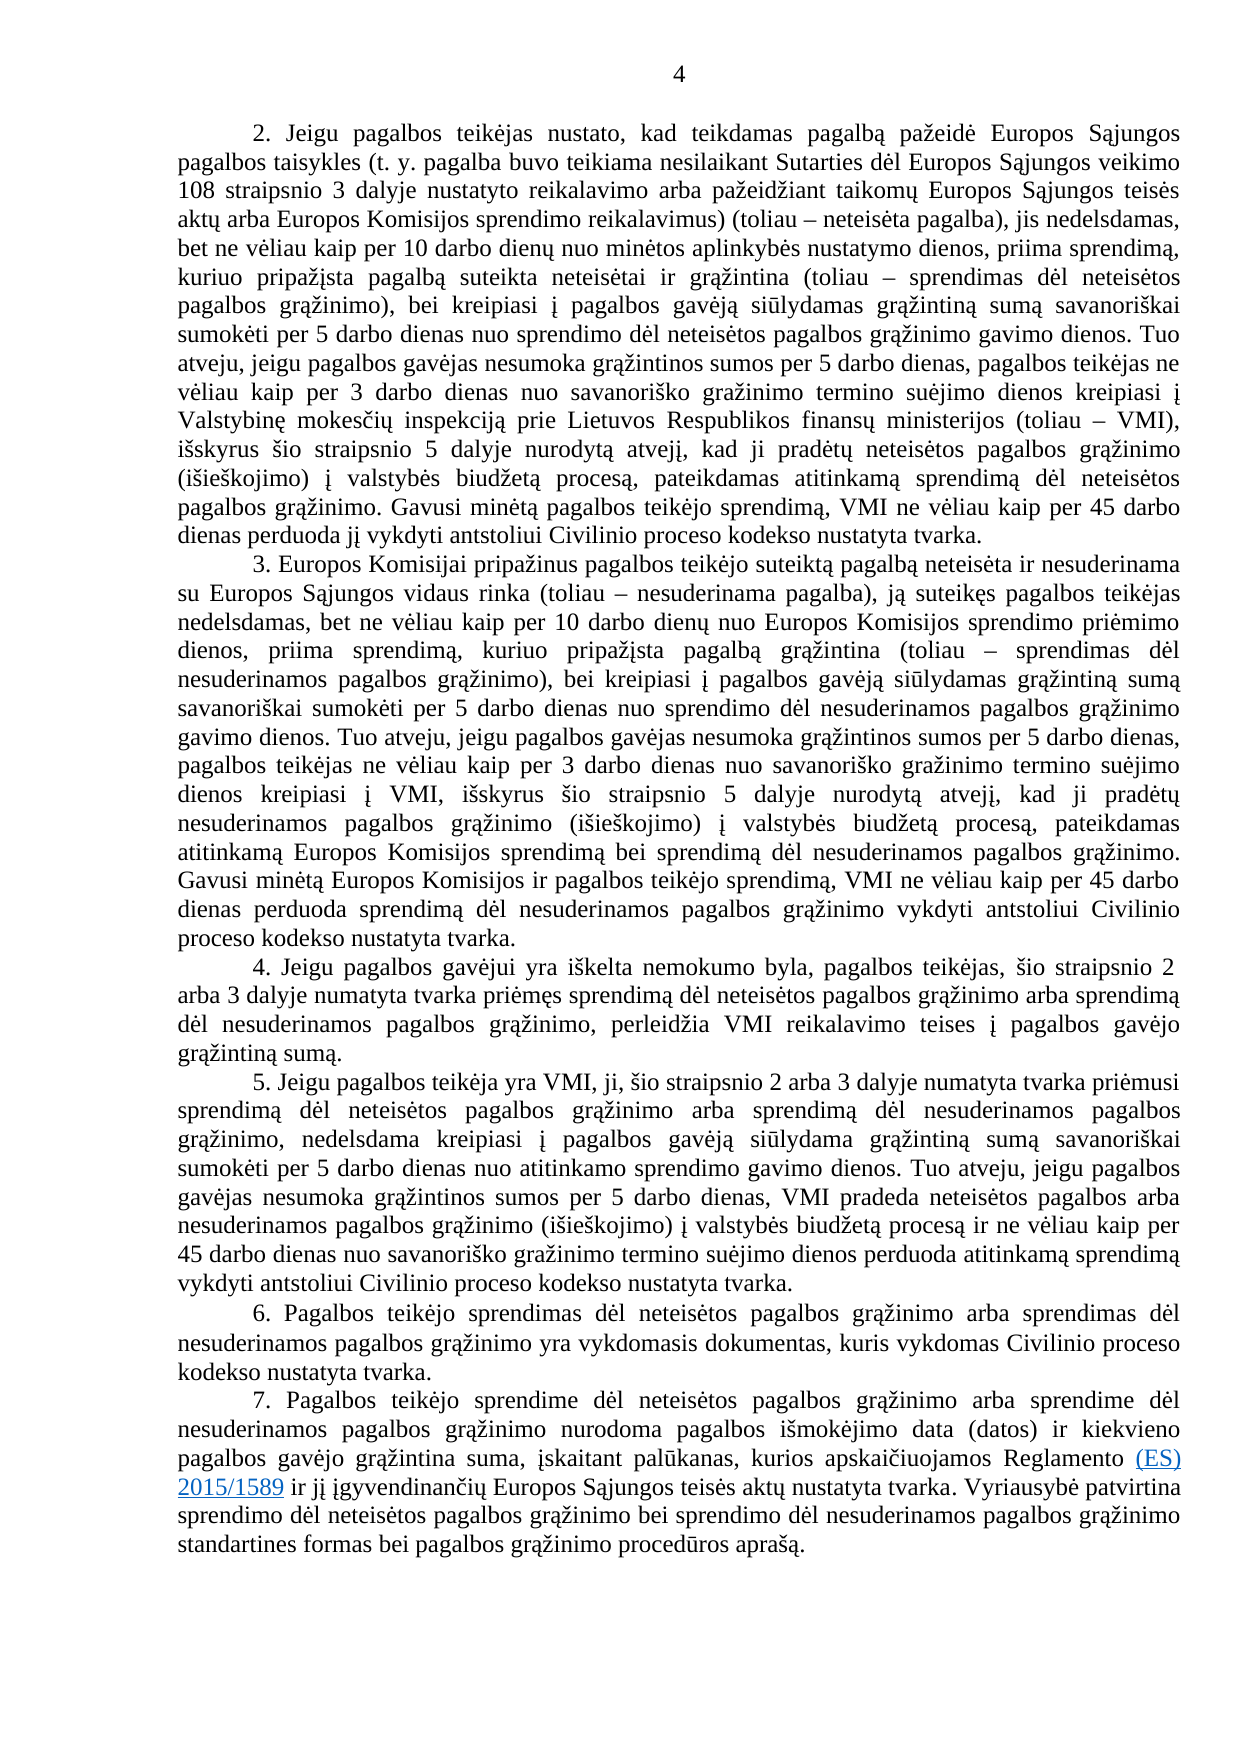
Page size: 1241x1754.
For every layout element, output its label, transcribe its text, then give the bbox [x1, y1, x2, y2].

text 4. Jeigu pagalbos gavėjui yra iškelta nemokumo byla, pagalbos teikėjas, šio straipsnio 2 arba 3 dalyje numatyta tvarka priėmęs sprendimą dėl neteisėtos pagalbos grąžinimo arba sprendimą dėl nesuderinamos pagalbos grąžinimo, perleidžia VMI reikalavimo teises į pagalbos gavėjo grąžintiną sumą. [177, 952, 1181, 1067]
text 3. Europos Komisijai pripažinus pagalbos teikėjo suteiktą pagalbą neteisėta ir nesuderinama su Europos Sąjungos vidaus rinka (toliau – nesuderinama pagalba), ją suteikęs pagalbos teikėjas nedelsdamas, bet ne vėliau kaip per 10 darbo dienų nuo Europos Komisijos sprendimo priėmimo dienos, priima sprendimą, kuriuo pripažįsta pagalbą grąžintina (toliau – sprendimas dėl nesuderinamos pagalbos grąžinimo), bei kreipiasi į pagalbos gavėją siūlydamas grąžintiną sumą savanoriškai sumokėti per 5 darbo dienas nuo sprendimo dėl nesuderinamos pagalbos grąžinimo gavimo dienos. Tuo atveju, jeigu pagalbos gavėjas nesumoka grąžintinos sumos per 5 darbo dienas, pagalbos teikėjas ne vėliau kaip per 3 darbo dienas nuo savanoriško gražinimo termino suėjimo dienos kreipiasi į VMI, išskyrus šio straipsnio 5 dalyje nurodytą atvejį, kad ji pradėtų nesuderinamos pagalbos grąžinimo (išieškojimo) į valstybės biudžetą procesą, pateikdamas atitinkamą Europos Komisijos sprendimą bei sprendimą dėl nesuderinamos pagalbos grąžinimo. Gavusi minėtą Europos Komisijos ir pagalbos teikėjo sprendimą, VMI ne vėliau kaip per 45 darbo dienas perduoda sprendimą dėl nesuderinamos pagalbos grąžinimo vykdyti antstoliui Civilinio proceso kodekso nustatyta tvarka. [177, 549, 1181, 952]
text 6. Pagalbos teikėjo sprendimas dėl neteisėtos pagalbos grąžinimo arba sprendimas dėl nesuderinamos pagalbos grąžinimo yra vykdomasis dokumentas, kuris vykdomas Civilinio proceso kodekso nustatyta tvarka. [177, 1297, 1181, 1386]
text 2. Jeigu pagalbos teikėjas nustato, kad teikdamas pagalbą pažeidė Europos Sąjungos pagalbos taisykles (t. y. pagalba buvo teikiama nesilaikant Sutarties dėl Europos Sąjungos veikimo 108 straipsnio 3 dalyje nustatyto reikalavimo arba pažeidžiant taikomų Europos Sąjungos teisės aktų arba Europos Komisijos sprendimo reikalavimus) (toliau – neteisėta pagalba), jis nedelsdamas, bet ne vėliau kaip per 10 darbo dienų nuo minėtos aplinkybės nustatymo dienos, priima sprendimą, kuriuo pripažįsta pagalbą suteikta neteisėtai ir grąžintina (toliau – sprendimas dėl neteisėtos pagalbos grąžinimo), bei kreipiasi į pagalbos gavėją siūlydamas grąžintiną sumą savanoriškai sumokėti per 5 darbo dienas nuo sprendimo dėl neteisėtos pagalbos grąžinimo gavimo dienos. Tuo atveju, jeigu pagalbos gavėjas nesumoka grąžintinos sumos per 5 darbo dienas, pagalbos teikėjas ne vėliau kaip per 3 darbo dienas nuo savanoriško gražinimo termino suėjimo dienos kreipiasi į Valstybinę mokesčių inspekciją prie Lietuvos Respublikos finansų ministerijos (toliau – VMI), išskyrus šio straipsnio 5 dalyje nurodytą atvejį, kad ji pradėtų neteisėtos pagalbos grąžinimo (išieškojimo) į valstybės biudžetą procesą, pateikdamas atitinkamą sprendimą dėl neteisėtos pagalbos grąžinimo. Gavusi minėtą pagalbos teikėjo sprendimą, VMI ne vėliau kaip per 45 darbo dienas perduoda jį vykdyti antstoliui Civilinio proceso kodekso nustatyta tvarka. [177, 118, 1181, 549]
text 5. Jeigu pagalbos teikėja yra VMI, ji, šio straipsnio 2 arba 3 dalyje numatyta tvarka priėmusi sprendimą dėl neteisėtos pagalbos grąžinimo arba sprendimą dėl nesuderinamos pagalbos grąžinimo, nedelsdama kreipiasi į pagalbos gavėją siūlydama grąžintiną sumą savanoriškai sumokėti per 5 darbo dienas nuo atitinkamo sprendimo gavimo dienos. Tuo atveju, jeigu pagalbos gavėjas nesumoka grąžintinos sumos per 5 darbo dienas, VMI pradeda neteisėtos pagalbos arba nesuderinamos pagalbos grąžinimo (išieškojimo) į valstybės biudžetą procesą ir ne vėliau kaip per 45 darbo dienas nuo savanoriško gražinimo termino suėjimo dienos perduoda atitinkamą sprendimą vykdyti antstoliui Civilinio proceso kodekso nustatyta tvarka. [177, 1067, 1181, 1297]
text 7. Pagalbos teikėjo sprendime dėl neteisėtos pagalbos grąžinimo arba sprendime dėl nesuderinamos pagalbos grąžinimo nurodoma pagalbos išmokėjimo data (datos) ir kiekvieno pagalbos gavėjo grąžintina suma, įskaitant palūkanas, kurios apskaičiuojamos Reglamento (ES) 2015/1589 ir jį įgyvendinančių Europos Sąjungos teisės aktų nustatyta tvarka. Vyriausybė patvirtina sprendimo dėl neteisėtos pagalbos grąžinimo bei sprendimo dėl nesuderinamos pagalbos grąžinimo standartines formas bei pagalbos grąžinimo procedūros aprašą. [177, 1386, 1181, 1558]
